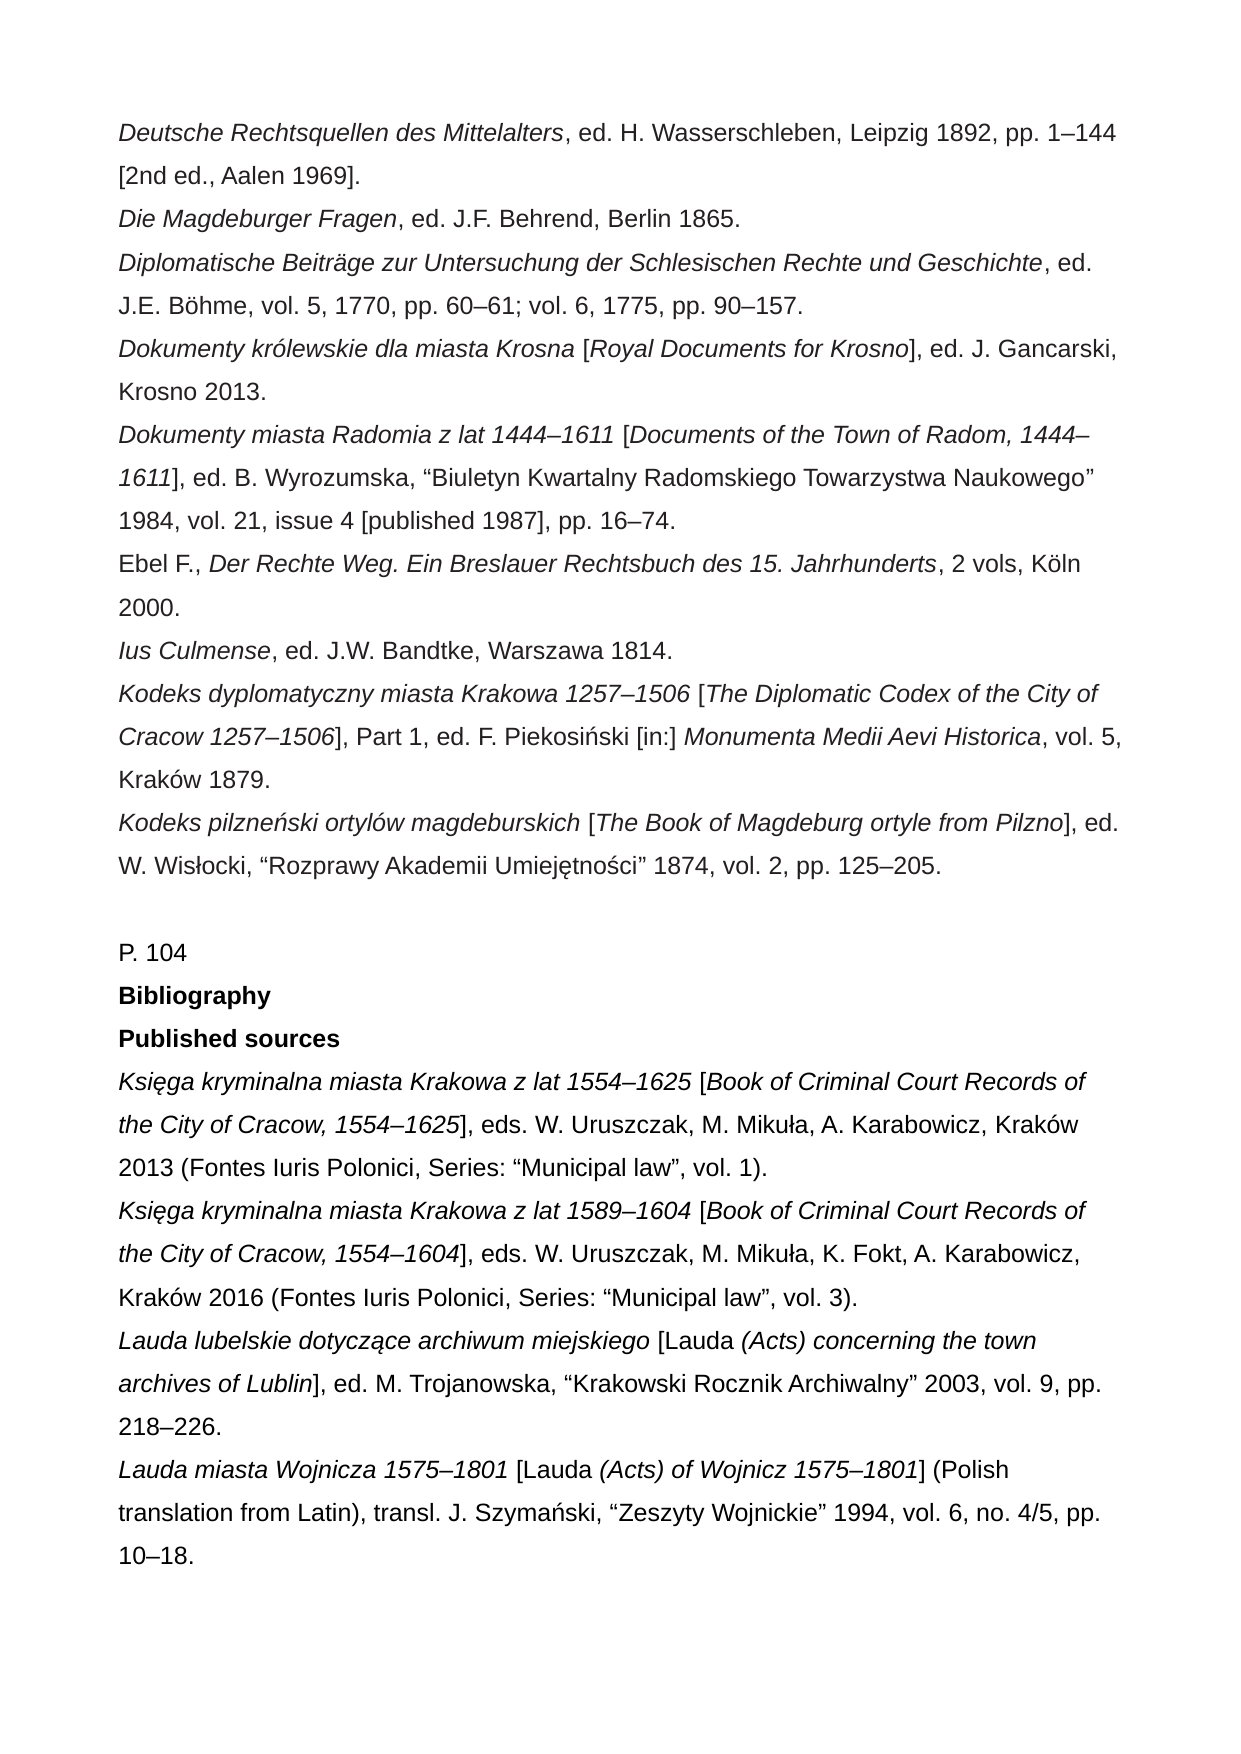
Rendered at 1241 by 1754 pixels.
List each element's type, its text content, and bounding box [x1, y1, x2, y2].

text Kodeks pilzneński ortylów magdeburskich [The Book of Magdeburg ortyle from Pilzno], ed. W. Wisłocki, “Rozprawy Akademii Umiejętności” 1874, vol. 2, pp. 125–205. [118, 808, 1122, 880]
text Księga kryminalna miasta Krakowa z lat 1589–1604 [Book of Criminal Court Records of the City of Cracow, 1554–1604], eds. W. Uruszczak, M. Mikuła, K. Fokt, A. Karabowicz, Kraków 2016 (Fontes Iuris Polonici, Series: “Municipal law”, vol. 3). [118, 1196, 1122, 1311]
text Dokumenty miasta Radomia z lat 1444–1611 [Documents of the Town of Radom, 1444–1611], ed. B. Wyrozumska, “Biuletyn Kwartalny Radomskiego Towarzystwa Naukowego” 1984, vol. 21, issue 4 [published 1987], pp. 16–74. [118, 420, 1122, 535]
text Diplomatische Beiträge zur Untersuchung der Schlesischen Rechte und Geschichte, ed. J.E. Böhme, vol. 5, 1770, pp. 60–61; vol. 6, 1775, pp. 90–157. [118, 247, 1122, 319]
text Die Magdeburger Fragen, ed. J.F. Behrend, Berlin 1865. [118, 204, 1122, 233]
text Ius Culmense, ed. J.W. Bandtke, Warszawa 1814. [118, 636, 1122, 664]
text Księga kryminalna miasta Krakowa z lat 1554–1625 [Book of Criminal Court Records of the City of Cracow, 1554–1625], eds. W. Uruszczak, M. Mikuła, A. Karabowicz, Kraków 2013 (Fontes Iuris Polonici, Series: “Municipal law”, vol. 1). [118, 1067, 1122, 1182]
text Lauda lubelskie dotyczące archiwum miejskiego [Lauda (Acts) concerning the town archives of Lublin], ed. M. Trojanowska, “Krakowski Rocznik Archiwalny” 2003, vol. 9, pp. 218–226. [118, 1326, 1122, 1441]
text Published sources [118, 1024, 1122, 1052]
text P. 104 [118, 937, 1122, 966]
text Deutsche Rechtsquellen des Mittelalters, ed. H. Wasserschleben, Leipzig 1892, pp. 1–144 [2nd ed., Aalen 1969]. [118, 118, 1122, 190]
text Dokumenty królewskie dla miasta Krosna [Royal Documents for Krosno], ed. J. Gancarski, Krosno 2013. [118, 334, 1122, 406]
text Lauda miasta Wojnicza 1575–1801 [Lauda (Acts) of Wojnicz 1575–1801] (Polish translation from Latin), transl. J. Szymański, “Zeszyty Wojnickie” 1994, vol. 6, no. 4/5, pp. 10–18. [118, 1455, 1122, 1570]
text Kodeks dyplomatyczny miasta Krakowa 1257–1506 [The Diplomatic Codex of the City of Cracow 1257–1506], Part 1, ed. F. Piekosiński [in:] Monumenta Medii Aevi Historica, vol. 5, Kraków 1879. [118, 679, 1122, 794]
text Ebel F., Der Rechte Weg. Ein Breslauer Rechtsbuch des 15. Jahrhunderts, 2 vols, Köln 2000. [118, 549, 1122, 621]
text Bibliography [118, 981, 1122, 1009]
